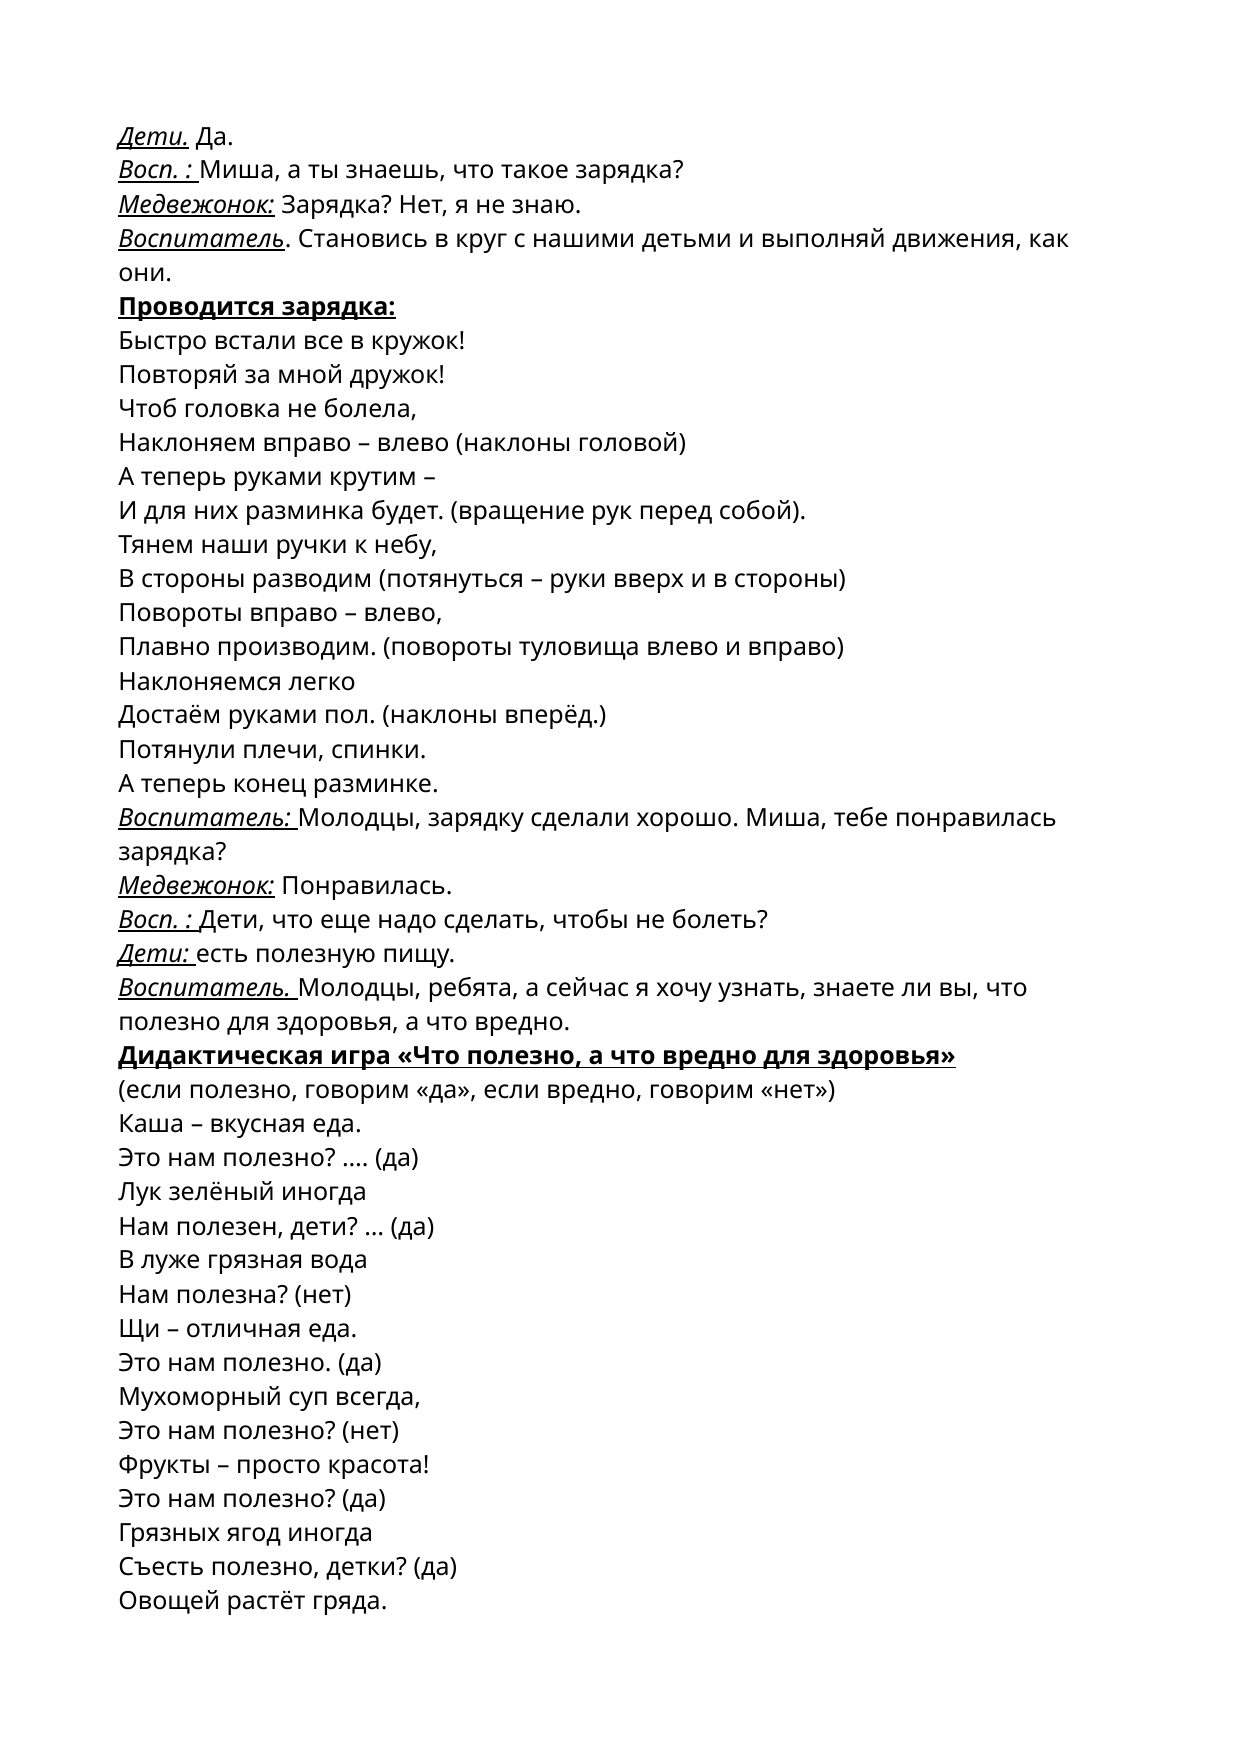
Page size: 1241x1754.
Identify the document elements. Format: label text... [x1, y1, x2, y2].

text Лук зелёный иногда [118, 1174, 1122, 1208]
text Дидактическая игра «Что полезно, а что вредно для здоровья» [118, 1038, 1122, 1072]
text А теперь конец разминке. [118, 765, 1122, 799]
text Восп. : Миша, а ты знаешь, что такое зарядка? [118, 152, 1122, 186]
text Грязных ягод иногда [118, 1515, 1122, 1549]
text Воспитатель. Молодцы, ребята, а сейчас я хочу узнать, знаете ли вы, что полезно для здоровья, а что вредно. [118, 970, 1122, 1038]
text Воспитатель. Становись в круг с нашими детьми и выполняй движения, как они. [118, 220, 1122, 288]
text Мухоморный суп всегда, [118, 1378, 1122, 1412]
text Дети. Да. [118, 118, 1122, 152]
text Наклоняемся легко [118, 663, 1122, 697]
text Это нам полезно? …. (да) [118, 1140, 1122, 1174]
text Повторяй за мной дружок! [118, 357, 1122, 391]
text Дети: есть полезную пищу. [118, 936, 1122, 970]
text Плавно производим. (повороты туловища влево и вправо) [118, 629, 1122, 663]
text Медвежонок: Понравилась. [118, 867, 1122, 902]
text В стороны разводим (потянуться – руки вверх и в стороны) [118, 561, 1122, 595]
text В луже грязная вода [118, 1242, 1122, 1276]
text И для них разминка будет. (вращение рук перед собой). [118, 493, 1122, 527]
text Проводится зарядка: [118, 288, 1122, 322]
text Фрукты – просто красота! [118, 1447, 1122, 1481]
text Нам полезен, дети? … (да) [118, 1208, 1122, 1242]
text Каша – вкусная еда. [118, 1106, 1122, 1140]
text Это нам полезно? (да) [118, 1481, 1122, 1515]
text Чтоб головка не болела, [118, 391, 1122, 425]
text Овощей растёт гряда. [118, 1583, 1122, 1617]
text Воспитатель: Молодцы, зарядку сделали хорошо. Миша, тебе понравилась зарядка? [118, 799, 1122, 867]
text Повороты вправо – влево, [118, 595, 1122, 629]
text Восп. : Дети, что еще надо сделать, чтобы не болеть? [118, 902, 1122, 936]
text Достаём руками пол. (наклоны вперёд.) [118, 697, 1122, 731]
text Это нам полезно. (да) [118, 1344, 1122, 1378]
text Потянули плечи, спинки. [118, 731, 1122, 765]
text Медвежонок: Зарядка? Нет, я не знаю. [118, 186, 1122, 220]
text Быстро встали все в кружок! [118, 322, 1122, 357]
text Наклоняем вправо – влево (наклоны головой) [118, 425, 1122, 459]
text Щи – отличная еда. [118, 1310, 1122, 1344]
text Съесть полезно, детки? (да) [118, 1549, 1122, 1583]
text Это нам полезно? (нет) [118, 1412, 1122, 1447]
text Нам полезна? (нет) [118, 1276, 1122, 1310]
text (если полезно, говорим «да», если вредно, говорим «нет») [118, 1072, 1122, 1106]
text Тянем наши ручки к небу, [118, 527, 1122, 561]
text А теперь руками крутим – [118, 459, 1122, 493]
